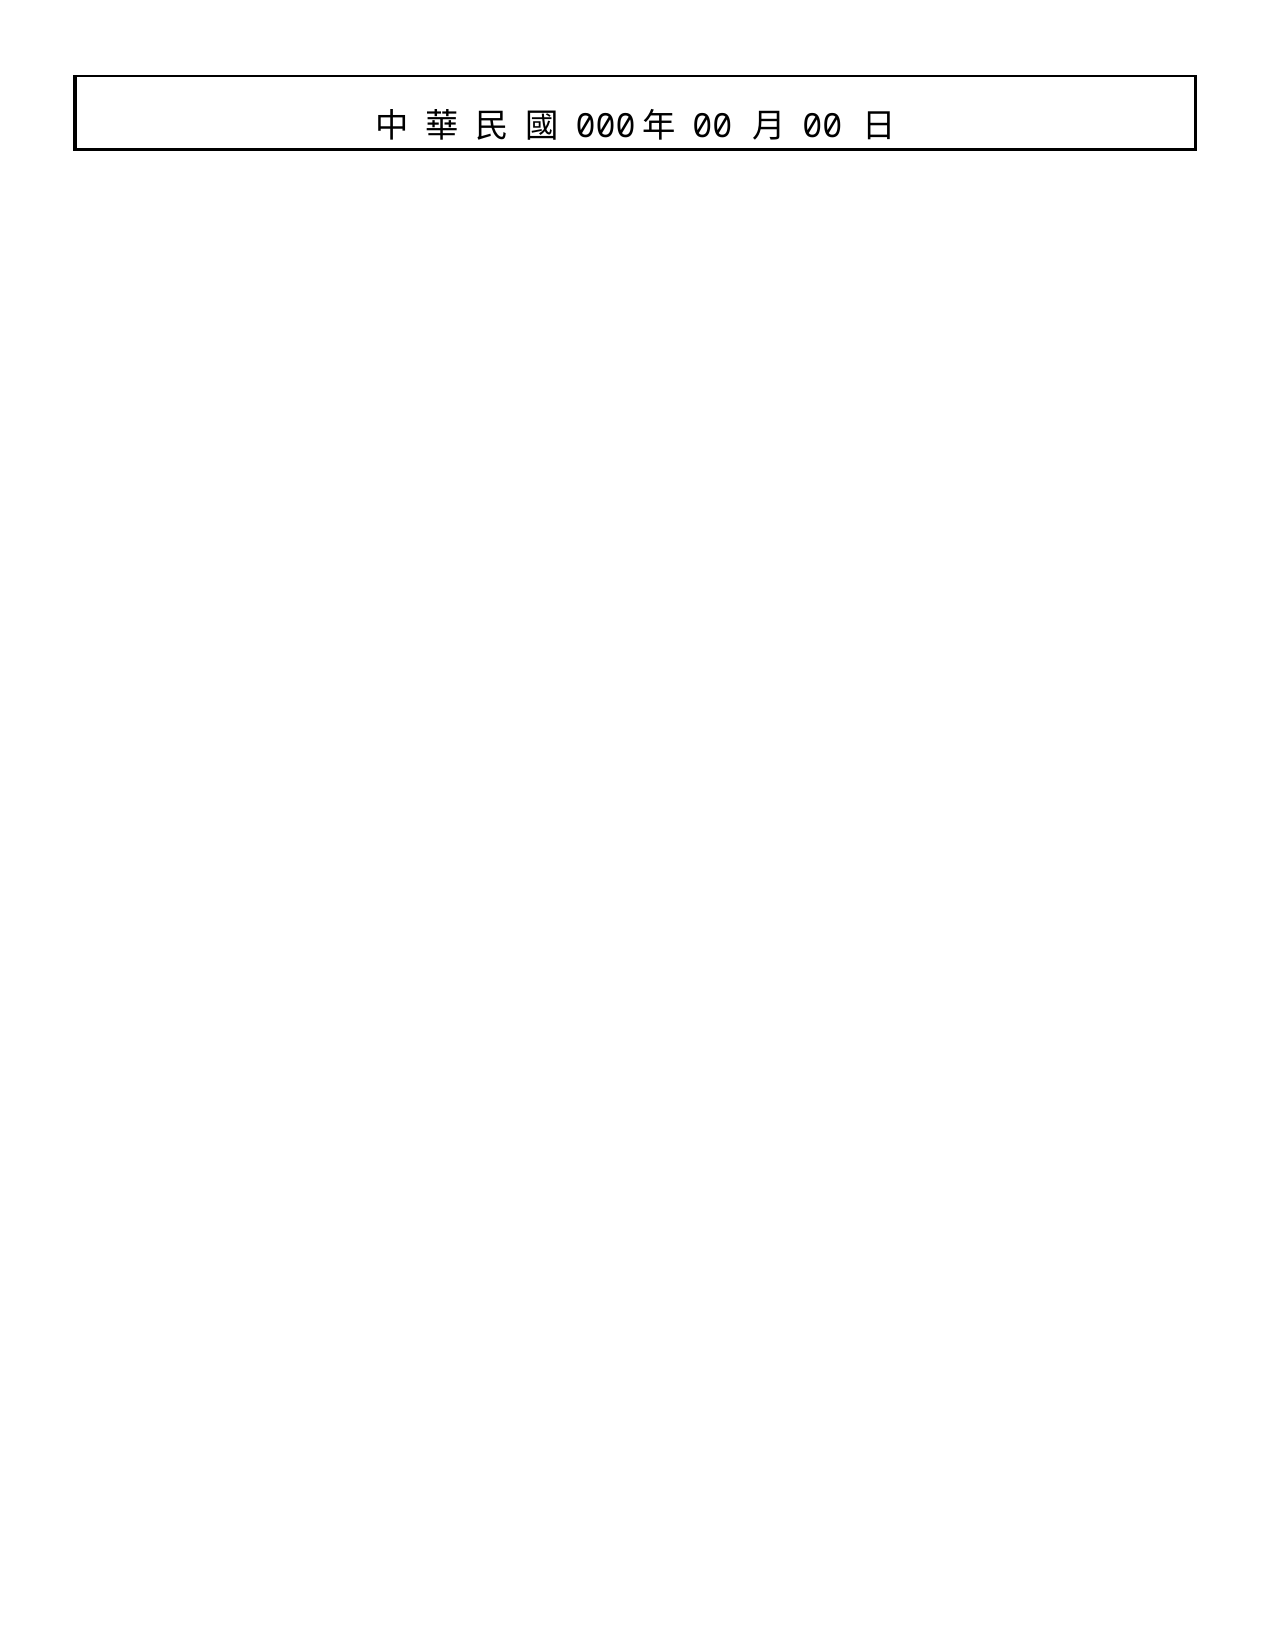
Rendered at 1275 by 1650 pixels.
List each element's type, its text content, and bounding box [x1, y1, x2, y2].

table_cell 中 華 民 國 000年 00 月 00 日 [77, 77, 1194, 148]
